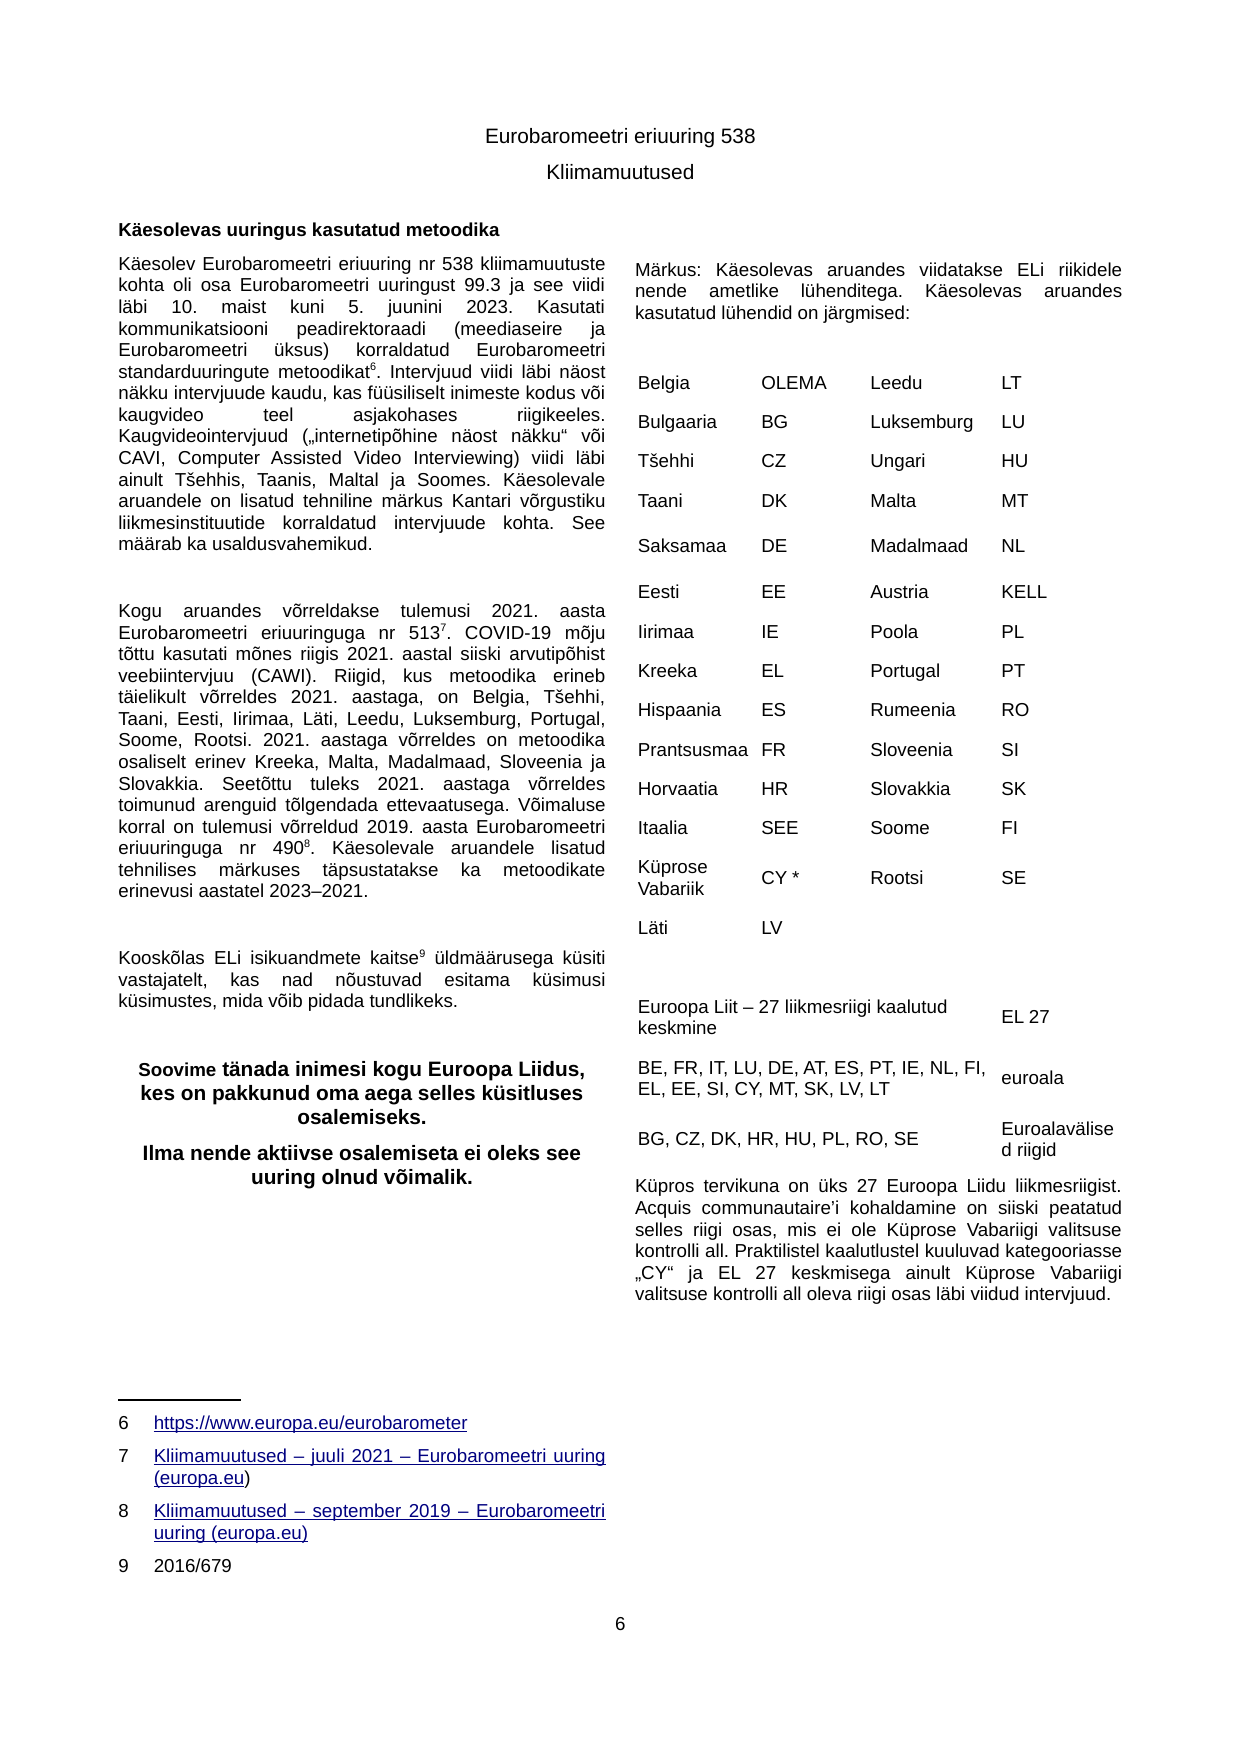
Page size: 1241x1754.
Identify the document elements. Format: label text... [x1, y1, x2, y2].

table_cell [998, 908, 1122, 947]
table_cell Slovakkia [867, 769, 998, 808]
table_cell Euroalavälised riigid [998, 1109, 1122, 1169]
table_cell SEE [758, 808, 867, 847]
table_header OLEMA [758, 363, 867, 402]
table_cell Hispaania [635, 690, 758, 729]
text Kliimamuutused – juuli 2021 – Eurobaromeetri uuring (europa.eu) [118, 1445, 605, 1488]
text Ilma nende aktiivse osalemiseta ei oleks see uuring olnud võimalik. [118, 1141, 605, 1189]
table_cell IE [758, 612, 867, 651]
table_cell Küprose Vabariik [635, 848, 758, 908]
table_cell [998, 948, 1122, 987]
text Soovime tänada inimesi kogu Euroopa Liidus, kes on pakkunud oma aega selles küsitluses osalemiseks. [118, 1057, 605, 1129]
table_cell BE, FR, IT, LU, DE, AT, ES, PT, IE, NL, FI, EL, EE, SI, CY, MT, SK, LV, LT [635, 1048, 998, 1108]
table_cell Rootsi [867, 848, 998, 908]
table_cell Poola [867, 612, 998, 651]
table_cell Euroopa Liit – 27 liikmesriigi kaalutud keskmine [635, 987, 998, 1048]
table_cell euroala [998, 1048, 1122, 1108]
table_cell Tšehhi [635, 441, 758, 481]
table_cell LU [998, 402, 1122, 441]
table_cell EE [758, 573, 867, 612]
table_cell Taani [635, 481, 758, 520]
table_cell CZ [758, 441, 867, 481]
table_header LT [998, 363, 1122, 402]
table_cell Eesti [635, 573, 758, 612]
table_cell Bulgaaria [635, 402, 758, 441]
text Märkus: Käesolevas aruandes viidatakse ELi riikidele nende ametlike lühenditega. Käesolevas aruandes kasutatud lühendid on järgmised: [635, 259, 1122, 323]
table_cell SK [998, 769, 1122, 808]
text Käesolev Eurobaromeetri eriuuring nr 538 kliimamuutuste kohta oli osa Eurobaromeetri uuringust 99.3 ja see viidi läbi 10. maist kuni 5. juunini 2023. Kasutati kommunikatsiooni peadirektoraadi (meediaseire ja Eurobaromeetri üksus) korraldatud Eurobaromeetri standarduuringute metoodikat. Intervjuud viidi läbi näost näkku intervjuude kaudu, kas füüsiliselt inimeste kodus või kaugvideo teel asjakohases riigikeeles. Kaugvideointervjuud („internetipõhine näost näkku“ või CAVI, Computer Assisted Video Interviewing) viidi läbi ainult Tšehhis, Taanis, Maltal ja Soomes. Käesolevale aruandele on lisatud tehniline märkus Kantari võrgustiku liikmesinstituutide korraldatud intervjuude kohta. See määrab ka usaldusvahemikud. [118, 253, 605, 554]
table_cell Soome [867, 808, 998, 847]
table_cell RO [998, 690, 1122, 729]
text https://www.europa.eu/eurobarometer [118, 1412, 605, 1433]
table_cell NL [998, 520, 1122, 572]
text Käesolevas uuringus kasutatud metoodika [118, 219, 605, 241]
text Kogu aruandes võrreldakse tulemusi 2021. aasta Eurobaromeetri eriuuringuga nr 513. COVID-19 mõju tõttu kasutati mõnes riigis 2021. aastal siiski arvutipõhist veebiintervjuu (CAWI). Riigid, kus metoodika erineb täielikult võrreldes 2021. aastaga, on Belgia, Tšehhi, Taani, Eesti, Iirimaa, Läti, Leedu, Luksemburg, Portugal, Soome, Rootsi. 2021. aastaga võrreldes on metoodika osaliselt erinev Kreeka, Malta, Madalmaad, Sloveenia ja Slovakkia. Seetõttu tuleks 2021. aastaga võrreldes toimunud arenguid tõlgendada ettevaatusega. Võimaluse korral on tulemusi võrreldud 2019. aasta Eurobaromeetri eriuuringuga nr 490. Käesolevale aruandele lisatud tehnilises märkuses täpsustatakse ka metoodikate erinevusi aastatel 2023–2021. [118, 600, 605, 902]
table_cell Kreeka [635, 651, 758, 690]
table_cell CY * [758, 848, 867, 908]
table_cell Malta [867, 481, 998, 520]
table_cell HR [758, 769, 867, 808]
table_cell DE [758, 520, 867, 572]
table_cell Portugal [867, 651, 998, 690]
table_cell Austria [867, 573, 998, 612]
table_header Leedu [867, 363, 998, 402]
text 2016/679 [118, 1555, 605, 1577]
table_cell KELL [998, 573, 1122, 612]
table_cell BG, CZ, DK, HR, HU, PL, RO, SE [635, 1109, 998, 1169]
text Kooskõlas ELi isikuandmete kaitse üldmäärusega küsiti vastajatelt, kas nad nõustuvad esitama küsimusi küsimustes, mida võib pidada tundlikeks. [118, 947, 605, 1012]
text Kliimamuutused – september 2019 – Eurobaromeetri uuring (europa.eu) [118, 1500, 605, 1543]
table_cell PT [998, 651, 1122, 690]
table_cell SI [998, 730, 1122, 769]
table_cell Ungari [867, 441, 998, 481]
table_cell Itaalia [635, 808, 758, 847]
table_cell [758, 948, 867, 987]
table_cell MT [998, 481, 1122, 520]
table_cell Iirimaa [635, 612, 758, 651]
table_cell EL 27 [998, 987, 1122, 1048]
table_cell Saksamaa [635, 520, 758, 572]
table_cell Luksemburg [867, 402, 998, 441]
text Küpros tervikuna on üks 27 Euroopa Liidu liikmesriigist. Acquis communautaire’i kohaldamine on siiski peatatud selles riigi osas, mis ei ole Küprose Vabariigi valitsuse kontrolli all. Praktilistel kaalutlustel kuuluvad kategooriasse „CY“ ja EL 27 keskmisega ainult Küprose Vabariigi valitsuse kontrolli all oleva riigi osas läbi viidud intervjuud. [635, 1175, 1122, 1304]
table_cell [867, 908, 998, 947]
table_cell Sloveenia [867, 730, 998, 769]
table_cell FR [758, 730, 867, 769]
table_cell SE [998, 848, 1122, 908]
table_cell Madalmaad [867, 520, 998, 572]
table_cell HU [998, 441, 1122, 481]
table_cell BG [758, 402, 867, 441]
table_cell [867, 948, 998, 987]
table_cell DK [758, 481, 867, 520]
table_cell FI [998, 808, 1122, 847]
table_cell Rumeenia [867, 690, 998, 729]
table_cell [635, 948, 758, 987]
table_header Belgia [635, 363, 758, 402]
table_cell ES [758, 690, 867, 729]
table_cell EL [758, 651, 867, 690]
table_cell PL [998, 612, 1122, 651]
table_cell LV [758, 908, 867, 947]
table_cell Läti [635, 908, 758, 947]
table_cell Horvaatia [635, 769, 758, 808]
table_cell Prantsusmaa [635, 730, 758, 769]
